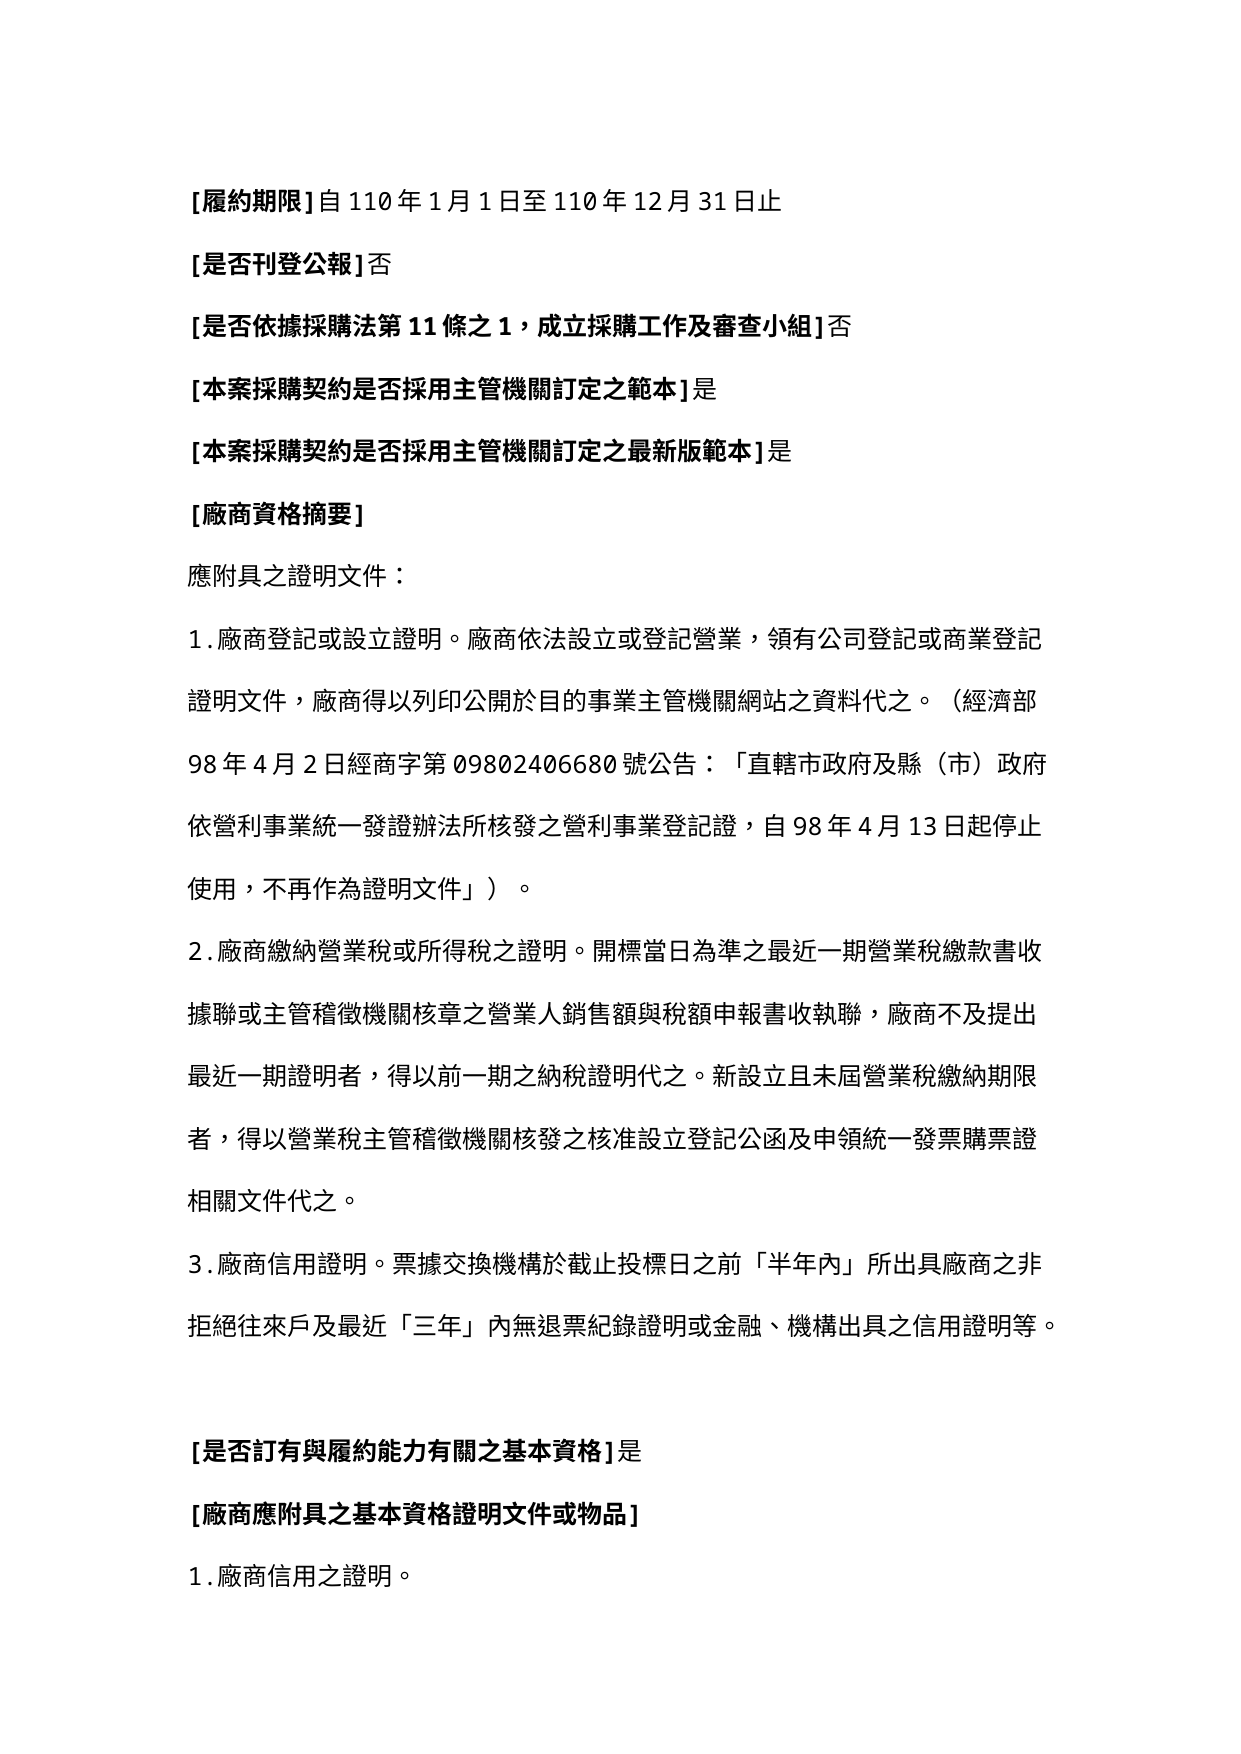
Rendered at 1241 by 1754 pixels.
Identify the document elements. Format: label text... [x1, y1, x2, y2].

text [機關代碼]5.4.34 [機關名稱]臺灣澎湖地方法院 [單位名稱]臺灣澎湖地方法院 [機關地址]880澎湖縣馬公市西文里西文澳310號 [聯絡人]張寶珍 [聯絡電話](06)9216777分機482 [傳真號碼](06)9216727 [電子郵件信箱]cbj422@judicial.gov.tw [標案案號]PHDC110L01 [標案名稱]臺灣澎湖地方法院110年度資訊軟體駐點勞務採購案 [標的分類]勞務類849 - 其他電腦服務 [財物採購性質]非屬財物之工程或勞務 [採購金額]600,000元 [採購金額級距]未達公告金額 [辦理方式]自辦 [依據法條]採購法第49條 [本採購是否屬「具敏感性或國安(含資安)疑慮之業務範疇」採購]否 [本採購是否屬「涉及國家安全」採購]否 [預算金額]600,000元 [預算金額是否公開]是 [預計金額]600,000元 [預計金額是否公開]是 [後續擴充]否 [是否受機關補助]否 [是否含特別預算]否 [招標方式]公開取得報價單或企劃書 [決標方式]最低標 [是否依政府採購法施行細則第64條之2辦理]否 [是否電子報價]否 [新增公告傳輸次數]01 [招標狀態]第一次公開取得 [機關自定公告日]109/12/02 [是否複數決標]否 [是否訂有底價]是 [是否屬特殊採購]否 [是否已辦理公開閱覽]否 [是否屬統包]否 [是否屬共同供應契約採購]否 [是否屬二以上機關之聯合採購(不適用共同供應契約規定)]否 [是否應依公共工程專業技師簽證規則實施技師簽證]否 [是否採行協商措施]否 [是否適用採購法第104條或105條或招標期限標準第10條或第4條之1]否 [是否依據採購法第106條第1項第1款辦理]否 [是否提供電子領標]是 [機關文件費(機關實收)]0元 [系統使用費]20元 [文件代收費]0元 [總計]20元 [是否提供現場領標]是 [招標文件領取地點]880澎湖縣馬公市西文里西文澳310號 [招標文件售價及付款方式]0 [是否提供電子投標]否 [截止投標]109/12/08 17:00 [開標時間]109/12/09 10:00 [開標地點]880澎湖縣馬公市西文里西文澳310號6樓招標室 [是否須繳納押標金] 否 [投標文字]正體中文 [收受投標文件地點]880澎湖縣馬公市西文里西文澳310號 [是否依據採購法第99條]否 [是否於招標文件載明優先決標予身心障礙福利機構團體或庇護工場]否 [履約地點]澎湖縣(非原住民地區) [履約期限]自110年1月1日至110年12月31日止 [是否刊登公報]否 [是否依據採購法第11條之1，成立採購工作及審查小組]否 [本案採購契約是否採用主管機關訂定之範本]是 [本案採購契約是否採用主管機關訂定之最新版範本]是 [廠商資格摘要] 應附具之證明文件： 1.廠商登記或設立證明。廠商依法設立或登記營業，領有公司登記或商業登記證明文件，廠商得以列印公開於目的事業主管機關網站之資料代之。（經濟部98年4月2日經商字第09802406680號公告：「直轄市政府及縣（市）政府依營利事業統一發證辦法所核發之營利事業登記證，自98年4月13日起停止使用，不再作為證明文件」）。 2.廠商繳納營業稅或所得稅之證明。開標當日為準之最近一期營業稅繳款書收據聯或主管稽徵機關核章之營業人銷售額與稅額申報書收執聯，廠商不及提出最近一期證明者，得以前一期之納稅證明代之。新設立且未屆營業稅繳納期限者，得以營業稅主管稽徵機關核發之核准設立登記公函及申領統一發票購票證相關文件代之。 3.廠商信用證明。票據交換機構於截止投標日之前「半年內」所出具廠商之非拒絕往來戶及最近「三年」內無退票紀錄證明或金融、機構出具之信用證明等。 [是否訂有與履約能力有關之基本資格]是 [廠商應附具之基本資格證明文件或物品] 1.廠商信用之證明。 [附加說明] 本採購案屬於110年度預算，惟尚未經立法院三讀通過，屆時如預算不予核定或預算不足支應時，雙方得無條件終止合約契約，機關應按廠商實際工作天數計算支付金額。 [是否刊登英文公告]否 [疑義、異議、申訴及檢舉受理單位] [疑義、異議受理單位]臺灣澎湖地方法院 [檢舉受理單位] 法務部調查局（地址：231新北市新店區中華路74號;新店郵政60000號信箱、電話：02-29177777、傳真：02-29188888） 澎湖縣調查站（地址：880澎湖縣馬公市新明路77號;馬公郵政60000號信箱、電話：06-9278888） 法務部廉政署（地址：100臺北市中正區博愛路166號;10099國史館郵局第153號信箱、電話：0800286586、傳真：02-23811234） 中央採購稽核小組（地址：110臺北市信義區松仁路3號9樓、電話：02-87897548、傳真：02-87897554） [招標公告傳輸時間]109/12/01 09:55 [187, 158, 1053, 1596]
